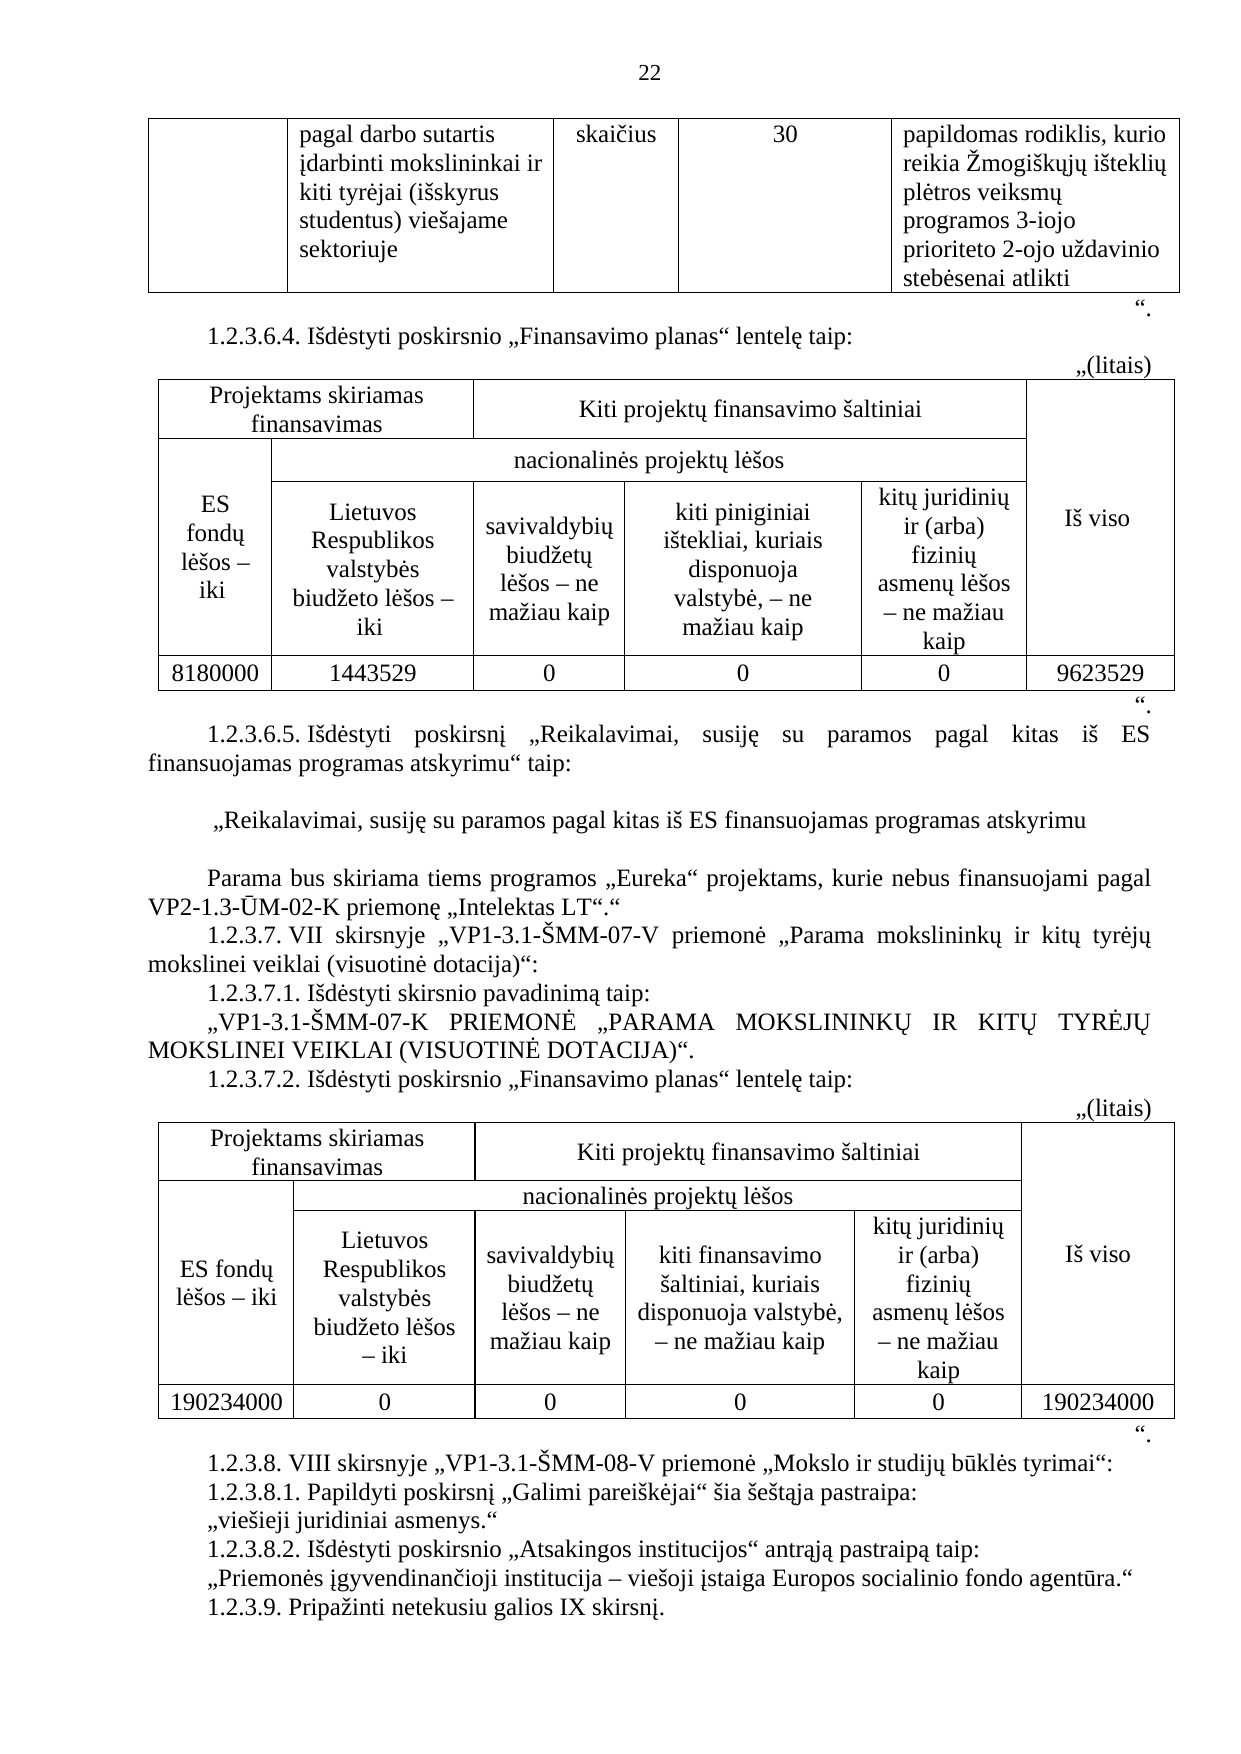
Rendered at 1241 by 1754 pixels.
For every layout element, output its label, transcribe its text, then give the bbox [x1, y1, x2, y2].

table_cell [149, 119, 287, 292]
text 1.2.3.9. Pripažinti netekusiu galios IX skirsnį. [148, 1592, 1152, 1621]
text 1.2.3.8.1. Papildyti poskirsnį „Galimi pareiškėjai“ šia šeštąja pastraipa: [148, 1477, 1152, 1506]
table_cell 8180000 [159, 656, 271, 689]
text 1.2.3.8.2. Išdėstyti poskirsnio „Atsakingos institucijos“ antrąją pastraipą taip: [148, 1534, 1152, 1563]
table_cell Lietuvos Respublikos valstybės biudžeto lėšos – iki [272, 482, 473, 655]
table_cell 1443529 [272, 656, 473, 689]
text „viešieji juridiniai asmenys.“ [148, 1506, 1152, 1534]
text “. [148, 1419, 1152, 1448]
table_cell ES fondų lėšos – iki [159, 439, 271, 655]
table_cell 0 [476, 1385, 625, 1418]
table_header Kiti projektų finansavimo šaltiniai [476, 1123, 1021, 1180]
text 1.2.3.7.2. Išdėstyti poskirsnio „Finansavimo planas“ lentelę taip: [148, 1064, 1152, 1093]
table_cell 0 [626, 1385, 854, 1418]
text “. [148, 293, 1152, 321]
table_cell savivaldybių biudžetų lėšos – ne mažiau kaip [474, 482, 624, 655]
text 1.2.3.7. VII skirsnyje „VP1-3.1-ŠMM-07-V priemonė „Parama mokslininkų ir kitų tyrėjų mokslinei veiklai (visuotinė dotacija)“: [148, 921, 1152, 978]
table_cell 0 [855, 1385, 1021, 1418]
table_cell ES fondų lėšos – iki [159, 1181, 293, 1384]
table_cell 0 [474, 656, 624, 689]
table_cell kiti finansavimo šaltiniai, kuriais disponuoja valstybė, – ne mažiau kaip [626, 1211, 854, 1384]
table_cell Lietuvos Respublikos valstybės biudžeto lėšos – iki [294, 1211, 474, 1384]
text “. [148, 691, 1152, 719]
table_header Iš viso [1027, 380, 1174, 655]
text „VP1-3.1-ŠMM-07-K PRIEMONĖ „PARAMA MOKSLININKŲ IR KITŲ TYRĖJŲ MOKSLINEI VEIKLAI (VISUOTINĖ DOTACIJA)“. [148, 1007, 1152, 1064]
table_cell pagal darbo sutartis įdarbinti mokslininkai ir kiti tyrėjai (išskyrus studentus) viešajame sektoriuje [288, 119, 553, 292]
table_cell 9623529 [1027, 656, 1174, 689]
table_cell 0 [862, 656, 1026, 689]
table_cell papildomas rodiklis, kurio reikia Žmogiškųjų išteklių plėtros veiksmų programos 3-iojo prioriteto 2-ojo uždavinio stebėsenai atlikti [892, 119, 1179, 292]
text „Reikalavimai, susiję su paramos pagal kitas iš ES finansuojamas programas atskyrimu [148, 806, 1152, 834]
text 1.2.3.6.4. Išdėstyti poskirsnio „Finansavimo planas“ lentelę taip: [148, 321, 1152, 350]
table_cell 190234000 [1022, 1385, 1174, 1418]
table_header Projektams skiriamas finansavimas [159, 380, 473, 437]
text „(litais) [148, 350, 1152, 379]
text „Priemonės įgyvendinančioji institucija – viešoji įstaiga Europos socialinio fondo agentūra.“ [148, 1563, 1152, 1592]
text „(litais) [148, 1093, 1152, 1122]
table_header Kiti projektų finansavimo šaltiniai [474, 380, 1026, 437]
text 1.2.3.7.1. Išdėstyti skirsnio pavadinimą taip: [148, 978, 1152, 1007]
table_cell nacionalinės projektų lėšos [272, 439, 1026, 481]
table_cell 0 [625, 656, 861, 689]
table_cell savivaldybių biudžetų lėšos – ne mažiau kaip [476, 1211, 625, 1384]
table_cell 190234000 [159, 1385, 293, 1418]
table_cell kitų juridinių ir (arba) fizinių asmenų lėšos – ne mažiau kaip [855, 1211, 1021, 1384]
table_header Iš viso [1022, 1123, 1174, 1384]
table_header Projektams skiriamas finansavimas [159, 1123, 474, 1180]
text Parama bus skiriama tiems programos „Eureka“ projektams, kurie nebus finansuojami pagal VP2-1.3-ŪM-02-K priemonę „Intelektas LT“.“ [148, 863, 1152, 921]
table_cell skaičius [554, 119, 678, 292]
table_cell nacionalinės projektų lėšos [294, 1181, 1021, 1210]
table_cell 0 [294, 1385, 474, 1418]
text 1.2.3.8. VIII skirsnyje „VP1-3.1-ŠMM-08-V priemonė „Mokslo ir studijų būklės tyrimai“: [148, 1448, 1152, 1477]
table_cell kitų juridinių ir (arba) fizinių asmenų lėšos – ne mažiau kaip [862, 482, 1026, 655]
table_cell 30 [679, 119, 891, 292]
table_cell kiti piniginiai ištekliai, kuriais disponuoja valstybė, – ne mažiau kaip [625, 482, 861, 655]
text 1.2.3.6.5. Išdėstyti poskirsnį „Reikalavimai, susiję su paramos pagal kitas iš ES finansuojamas programas atskyrimu“ taip: [148, 719, 1152, 777]
